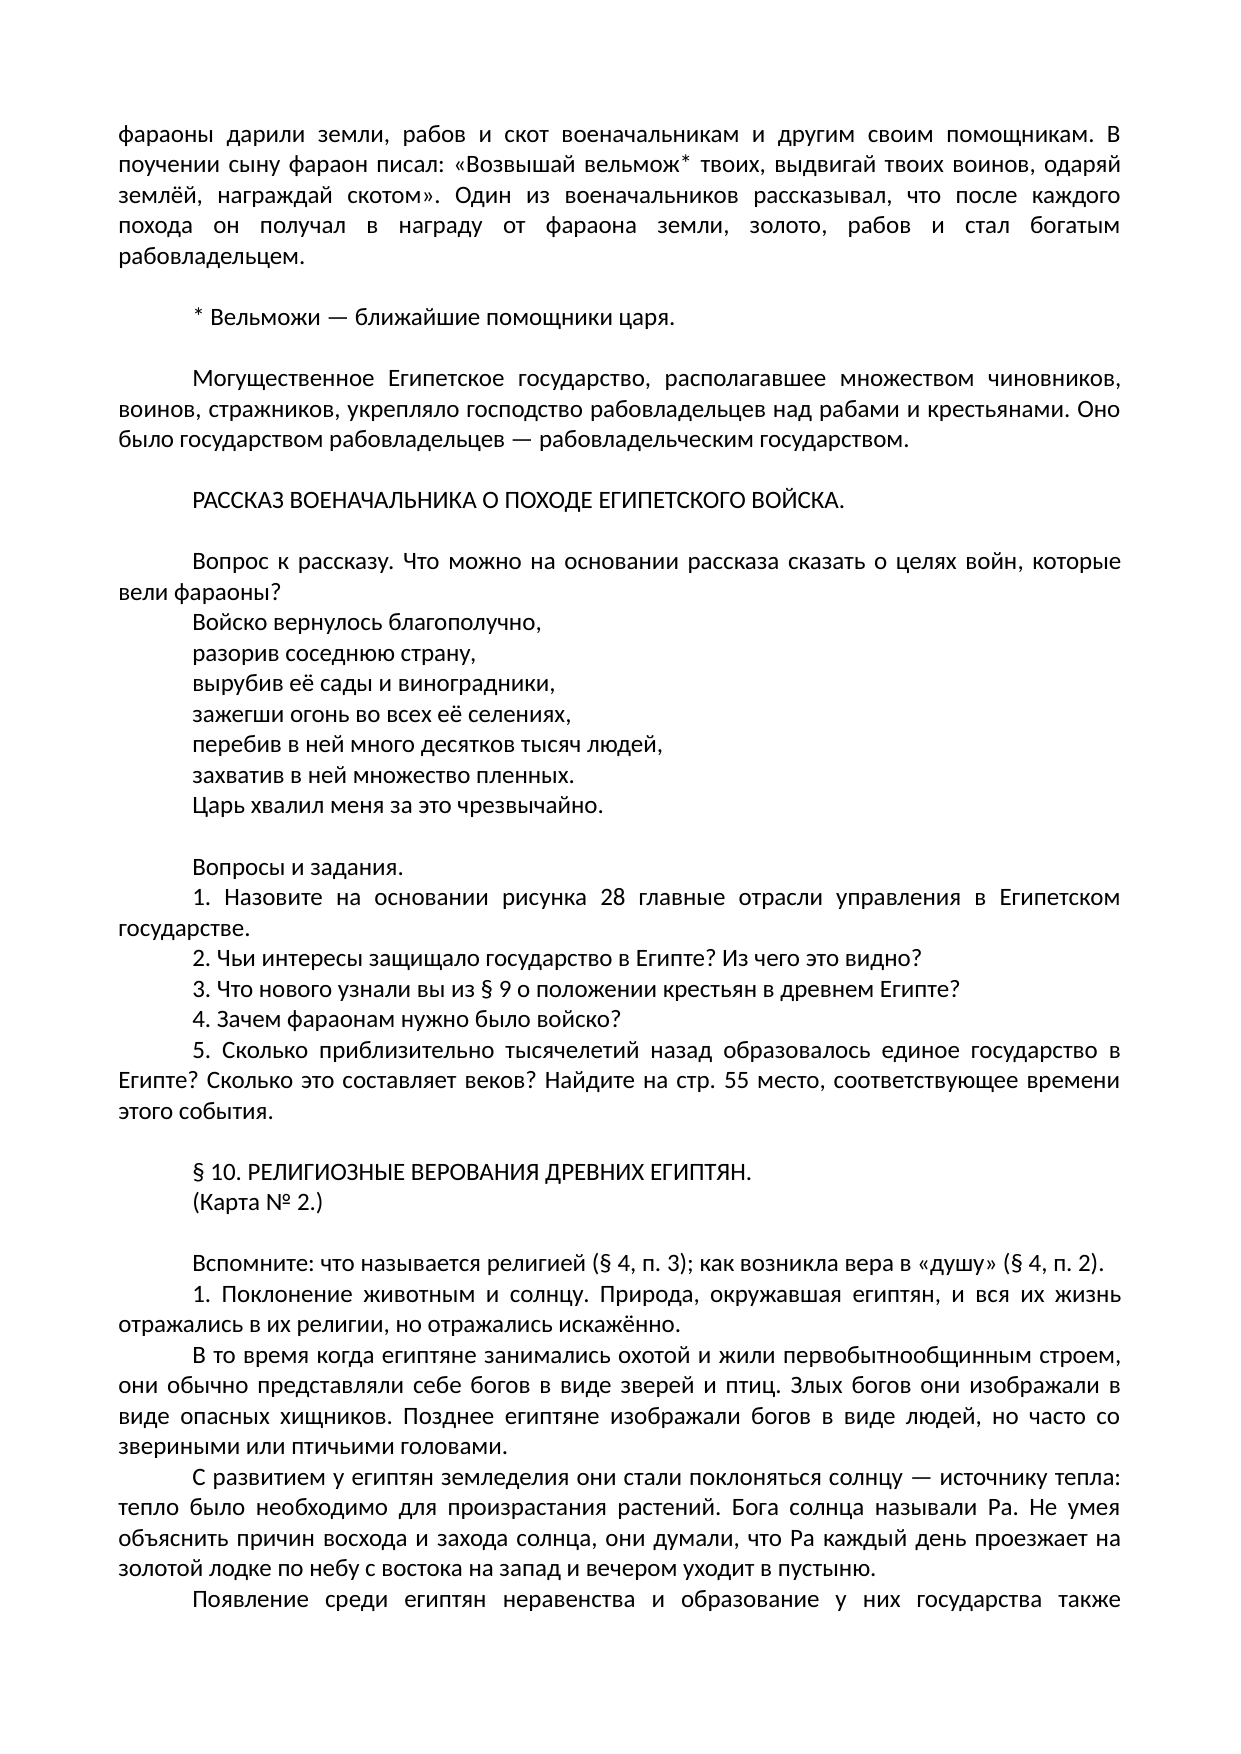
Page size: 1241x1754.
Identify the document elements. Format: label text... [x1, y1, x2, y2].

text Царь хвалил меня за это чрезвычайно. [118, 789, 1122, 820]
text Войско вернулось благополучно, [118, 606, 1122, 637]
text Вопрос к рассказу. Что можно на основании рассказа сказать о целях войн, которые вели фараоны? [118, 545, 1122, 606]
text § 10. РЕЛИГИОЗНЫЕ ВЕРОВАНИЯ ДРЕВНИХ ЕГИПТЯН. [118, 1156, 1122, 1186]
text вырубив её сады и виноградники, [118, 667, 1122, 698]
text фараоны дарили земли, рабов и скот военачальникам и другим своим помощникам. В поучении сыну фараон писал: «Возвышай вельмож* твоих, выдвигай твоих воинов, одаряй землёй, награждай скотом». Один из военачальников рассказывал, что после каждого похода он получал в награду от фараона земли, золото, рабов и стал богатым рабовладельцем. [118, 118, 1122, 271]
text (Карта № 2.) [118, 1186, 1122, 1217]
text зажегши огонь во всех её селениях, [118, 698, 1122, 728]
text Вопросы и задания. [118, 851, 1122, 881]
text 1. Поклонение животным и солнцу. Природа, окружавшая египтян, и вся их жизнь отражались в их религии, но отражались искажённо. [118, 1278, 1122, 1339]
text * Вельможи — ближайшие помощники царя. [118, 301, 1122, 332]
text захватив в ней множество пленных. [118, 759, 1122, 789]
text разорив соседнюю страну, [118, 637, 1122, 667]
text В то время когда египтяне занимались охотой и жили первобытнообщинным строем, они обычно представляли себе богов в виде зверей и птиц. Злых богов они изображали в виде опасных хищников. Позднее египтяне изображали богов в виде людей, но часто со звериными или птичьими головами. [118, 1339, 1122, 1461]
text РАССКАЗ ВОЕНАЧАЛЬНИКА О ПОХОДЕ ЕГИПЕТСКОГО ВОЙСКА. [118, 484, 1122, 515]
text С развитием у египтян земледелия они стали поклоняться солнцу — источнику тепла: тепло было необходимо для произрастания растений. Бога солнца называли Ра. Не умея объяснить причин восхода и захода солнца, они думали, что Ра каждый день проезжает на золотой лодке по небу с востока на запад и вечером уходит в пустыню. [118, 1461, 1122, 1583]
text перебив в ней много десятков тысяч людей, [118, 728, 1122, 759]
text 2. Чьи интересы защищало государство в Египте? Из чего это видно? [118, 942, 1122, 973]
text Появление среди египтян неравенства и образование у них государства также [118, 1583, 1122, 1614]
text Могущественное Египетское государство, располагавшее множеством чиновников, воинов, стражников, укрепляло господство рабовладельцев над рабами и крестьянами. Оно было государством рабовладельцев — рабовладельческим государством. [118, 362, 1122, 454]
text 3. Что нового узнали вы из § 9 о положении крестьян в древнем Египте? [118, 973, 1122, 1003]
text Вспомните: что называется религией (§ 4, п. 3); как возникла вера в «душу» (§ 4, п. 2). [118, 1247, 1122, 1278]
text 5. Сколько приблизительно тысячелетий назад образовалось единое государство в Египте? Сколько это составляет веков? Найдите на стр. 55 место, соответствующее времени этого события. [118, 1034, 1122, 1125]
text 4. Зачем фараонам нужно было войско? [118, 1003, 1122, 1034]
text 1. Назовите на основании рисунка 28 главные отрасли управления в Египетском государстве. [118, 881, 1122, 942]
